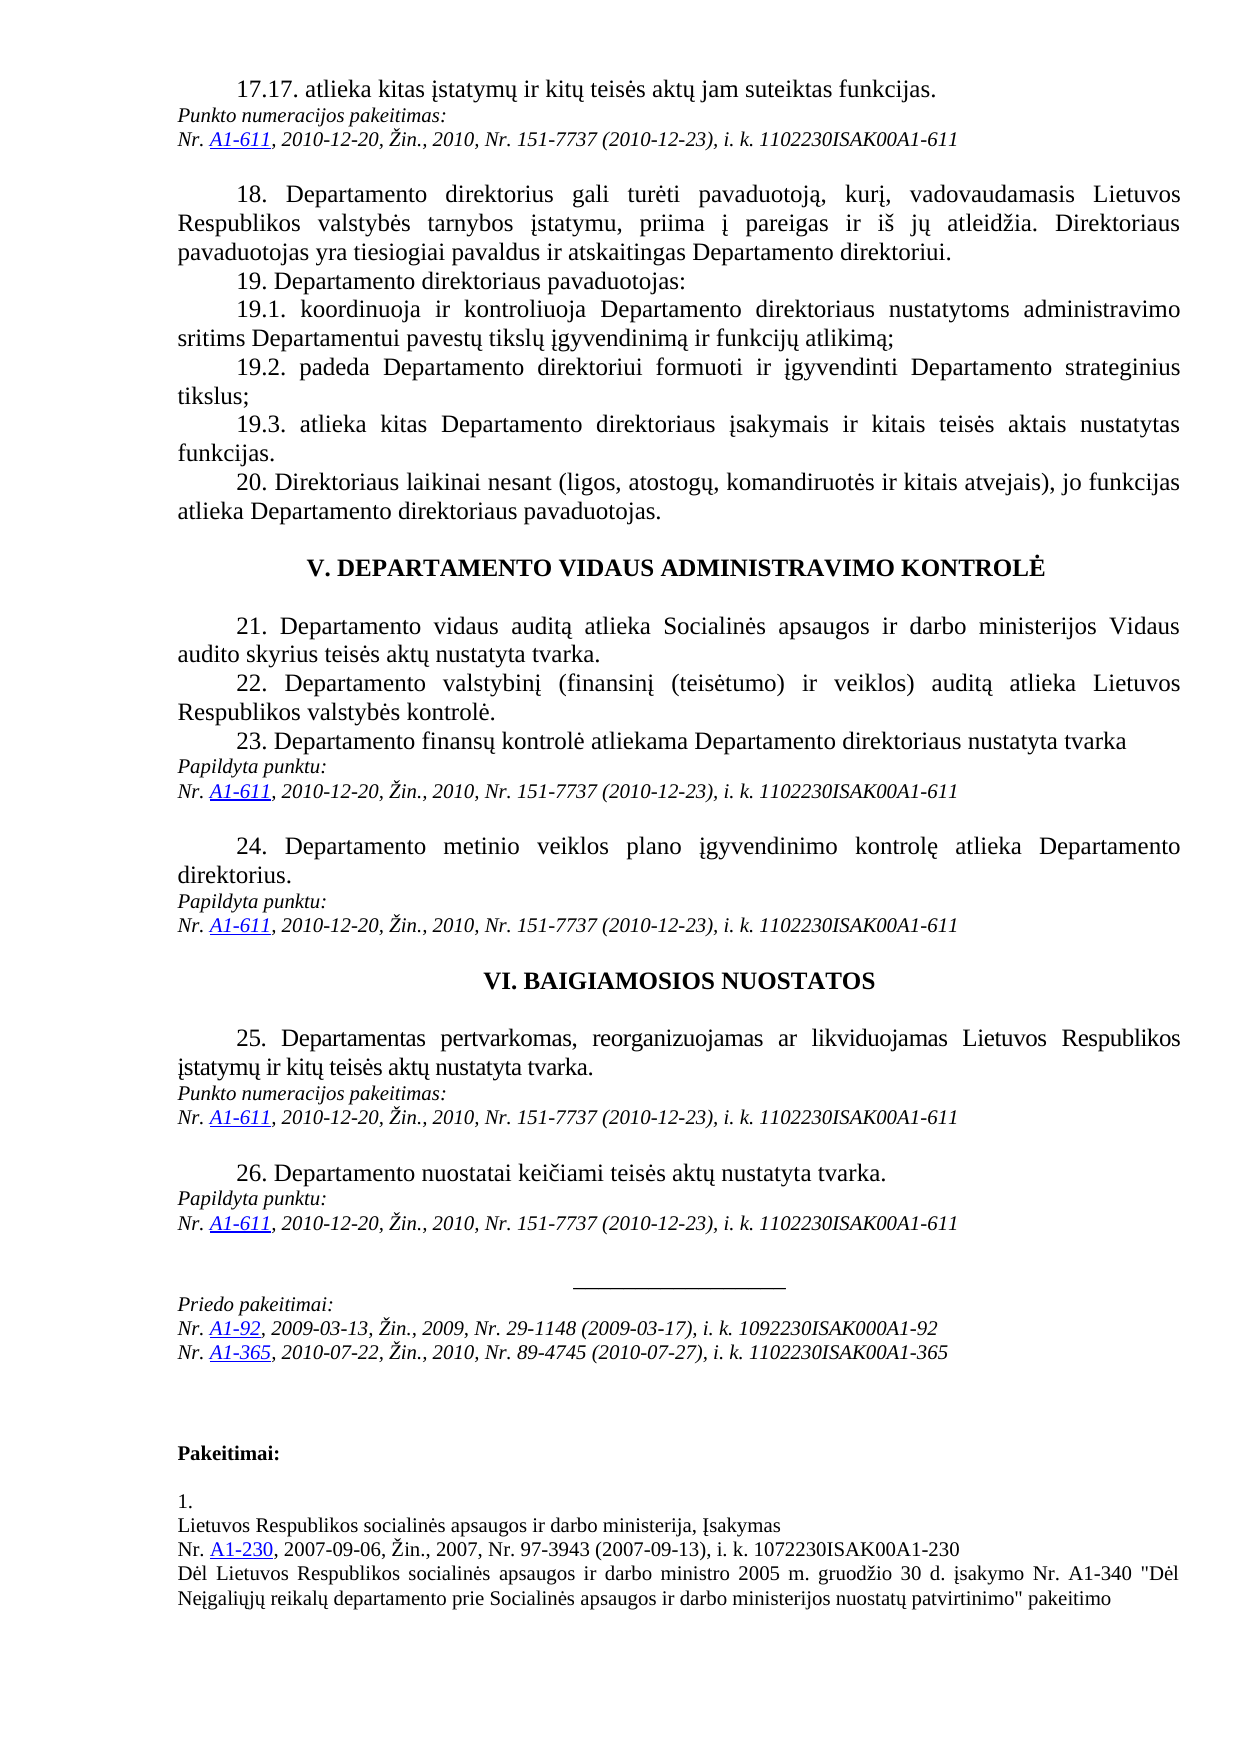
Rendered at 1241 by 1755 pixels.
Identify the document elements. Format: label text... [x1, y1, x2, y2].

text Pakeitimai: [177, 1441, 1181, 1465]
text 17.17. atlieka kitas įstatymų ir kitų teisės aktų jam suteiktas funkcijas. [177, 74, 1181, 103]
text Priedo pakeitimai: [177, 1292, 1181, 1316]
text Lietuvos Respublikos socialinės apsaugos ir darbo ministerija, Įsakymas [177, 1513, 1181, 1537]
text Nr. A1-611, 2010-12-20, Žin., 2010, Nr. 151-7737 (2010-12-23), i. k. 1102230ISAK00A1-611 [177, 778, 1181, 803]
text 19. Departamento direktoriaus pavaduotojas: [177, 266, 1181, 294]
text Nr. A1-365, 2010-07-22, Žin., 2010, Nr. 89-4745 (2010-07-27), i. k. 1102230ISAK00A1-365 [177, 1340, 1181, 1364]
text 22. Departamento valstybinį (finansinį (teisėtumo) ir veiklos) auditą atlieka Lietuvos Respublikos valstybės kontrolė. [177, 668, 1181, 726]
text 19.1. koordinuoja ir kontroliuoja Departamento direktoriaus nustatytoms administravimo sritims Departamentui pavestų tikslų įgyvendinimą ir funkcijų atlikimą; [177, 294, 1181, 352]
text 26. Departamento nuostatai keičiami teisės aktų nustatyta tvarka. [177, 1158, 1181, 1186]
text Nr. A1-611, 2010-12-20, Žin., 2010, Nr. 151-7737 (2010-12-23), i. k. 1102230ISAK00A1-611 [177, 1105, 1181, 1129]
text Punkto numeracijos pakeitimas: [177, 1081, 1181, 1105]
text Papildyta punktu: [177, 889, 1181, 913]
text 23. Departamento finansų kontrolė atliekama Departamento direktoriaus nustatyta tvarka [177, 726, 1181, 754]
text Nr. A1-92, 2009-03-13, Žin., 2009, Nr. 29-1148 (2009-03-17), i. k. 1092230ISAK000A1-92 [177, 1316, 1181, 1340]
text 19.3. atlieka kitas Departamento direktoriaus įsakymais ir kitais teisės aktais nustatytas funkcijas. [177, 409, 1181, 467]
text VI. BAIGIAMOSIOS NUOSTATOS [177, 966, 1181, 994]
text _________________ [177, 1263, 1181, 1292]
text 25. Departamentas pertvarkomas, reorganizuojamas ar likviduojamas Lietuvos Respublikos įstatymų ir kitų teisės aktų nustatyta tvarka. [177, 1023, 1181, 1081]
text 1. [177, 1489, 1181, 1513]
text 19.2. padeda Departamento direktoriui formuoti ir įgyvendinti Departamento strateginius tikslus; [177, 352, 1181, 409]
text 24. Departamento metinio veiklos plano įgyvendinimo kontrolę atlieka Departamento direktorius. [177, 831, 1181, 889]
text 20. Direktoriaus laikinai nesant (ligos, atostogų, komandiruotės ir kitais atvejais), jo funkcijas atlieka Departamento direktoriaus pavaduotojas. [177, 467, 1181, 524]
text Nr. A1-611, 2010-12-20, Žin., 2010, Nr. 151-7737 (2010-12-23), i. k. 1102230ISAK00A1-611 [177, 913, 1181, 937]
text Nr. A1-611, 2010-12-20, Žin., 2010, Nr. 151-7737 (2010-12-23), i. k. 1102230ISAK00A1-611 [177, 1210, 1181, 1234]
text Nr. A1-611, 2010-12-20, Žin., 2010, Nr. 151-7737 (2010-12-23), i. k. 1102230ISAK00A1-611 [177, 127, 1181, 151]
text Papildyta punktu: [177, 1186, 1181, 1210]
text 18. Departamento direktorius gali turėti pavaduotoją, kurį, vadovaudamasis Lietuvos Respublikos valstybės tarnybos įstatymu, priima į pareigas ir iš jų atleidžia. Direktoriaus pavaduotojas yra tiesiogiai pavaldus ir atskaitingas Departamento direktoriui. [177, 179, 1181, 266]
text 21. Departamento vidaus auditą atlieka Socialinės apsaugos ir darbo ministerijos Vidaus audito skyrius teisės aktų nustatyta tvarka. [177, 611, 1181, 668]
text Nr. A1-230, 2007-09-06, Žin., 2007, Nr. 97-3943 (2007-09-13), i. k. 1072230ISAK00A1-230 [177, 1537, 1181, 1561]
text V. DEPARTAMENTO VIDAUS ADMINISTRAVIMO KONTROLĖ [177, 553, 1181, 582]
text Papildyta punktu: [177, 754, 1181, 778]
text Punkto numeracijos pakeitimas: [177, 103, 1181, 127]
text Dėl Lietuvos Respublikos socialinės apsaugos ir darbo ministro 2005 m. gruodžio 30 d. įsakymo Nr. A1-340 "Dėl Neįgaliųjų reikalų departamento prie Socialinės apsaugos ir darbo ministerijos nuostatų patvirtinimo" pakeitimo [177, 1561, 1181, 1609]
